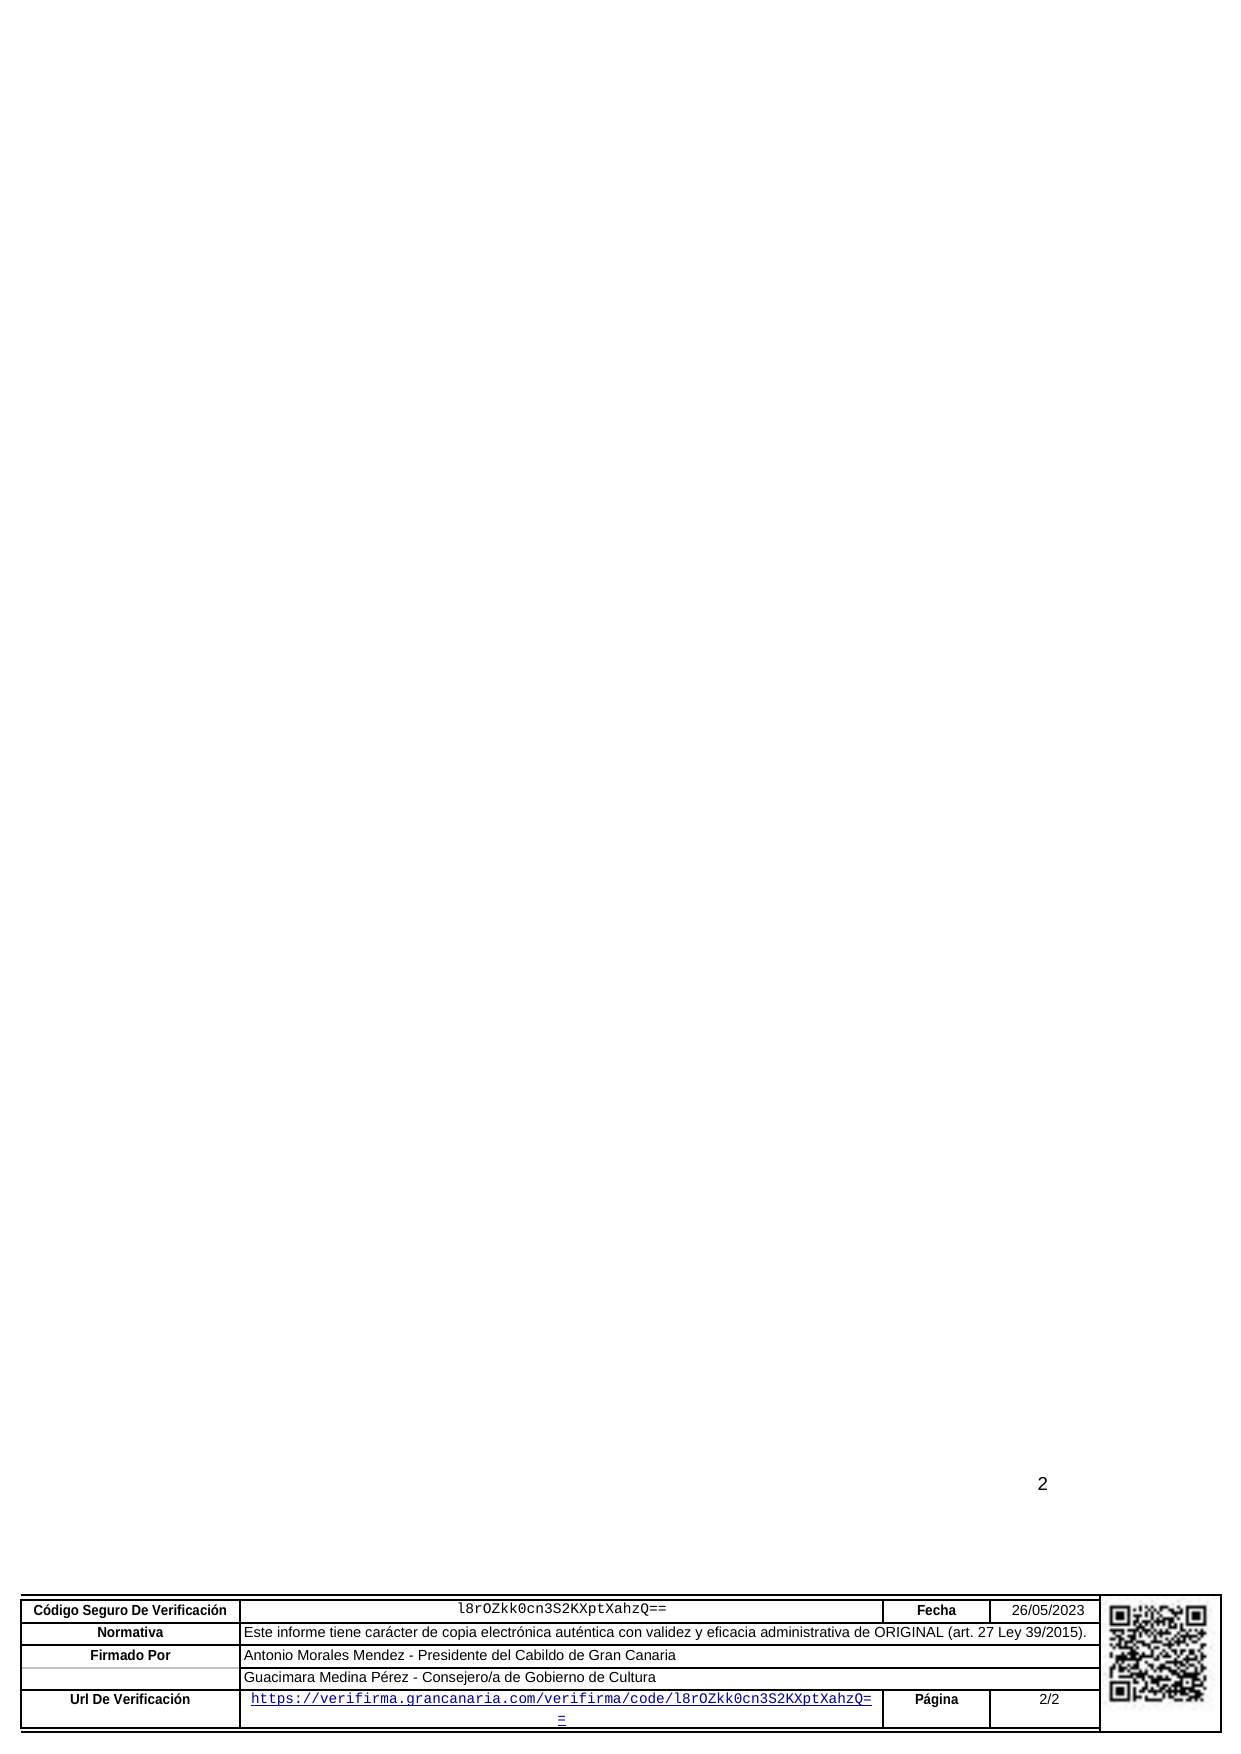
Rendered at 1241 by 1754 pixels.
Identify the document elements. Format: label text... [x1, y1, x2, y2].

table_cell [883, 1646, 989, 1667]
table_cell Url De Verificación [22, 1691, 239, 1711]
table_cell 26/05/2023 [991, 1601, 1099, 1622]
table_cell [884, 1711, 989, 1727]
table_cell Firmado Por [22, 1646, 239, 1667]
table_cell https://verifirma.grancanaria.com/verifirma/code/l8rOZkk0cn3S2KXptXahzQ= [241, 1691, 882, 1711]
table_cell = [241, 1711, 882, 1727]
table_cell [1101, 1727, 1220, 1731]
table_cell Antonio Morales Mendez - Presidente del Cabildo de Gran Canaria [241, 1646, 883, 1667]
picture [1101, 1596, 1219, 1714]
table_cell [883, 1669, 989, 1689]
table_cell Código Seguro De Verificación [22, 1601, 239, 1622]
table_cell [22, 1711, 239, 1727]
table_cell [991, 1711, 1099, 1727]
table_cell Normativa [22, 1624, 239, 1644]
table_cell [990, 1669, 1099, 1689]
table_cell [22, 1669, 239, 1689]
table_cell Este informe tiene carácter de copia electrónica auténtica con validez y eficacia administrativa de ORIGINAL (art. 27 Ley 39/2015). [241, 1624, 1099, 1644]
table_cell Guacimara Medina Pérez - Consejero/a de Gobierno de Cultura [241, 1669, 883, 1689]
table_cell [990, 1646, 1099, 1667]
table_cell Fecha [884, 1601, 989, 1622]
table_cell 2/2 [991, 1691, 1099, 1711]
table_cell [1101, 1711, 1220, 1727]
table_cell Página [884, 1691, 989, 1711]
table_cell l8rOZkk0cn3S2KXptXahzQ== [241, 1601, 882, 1622]
text 2 [1037, 1473, 1219, 1494]
